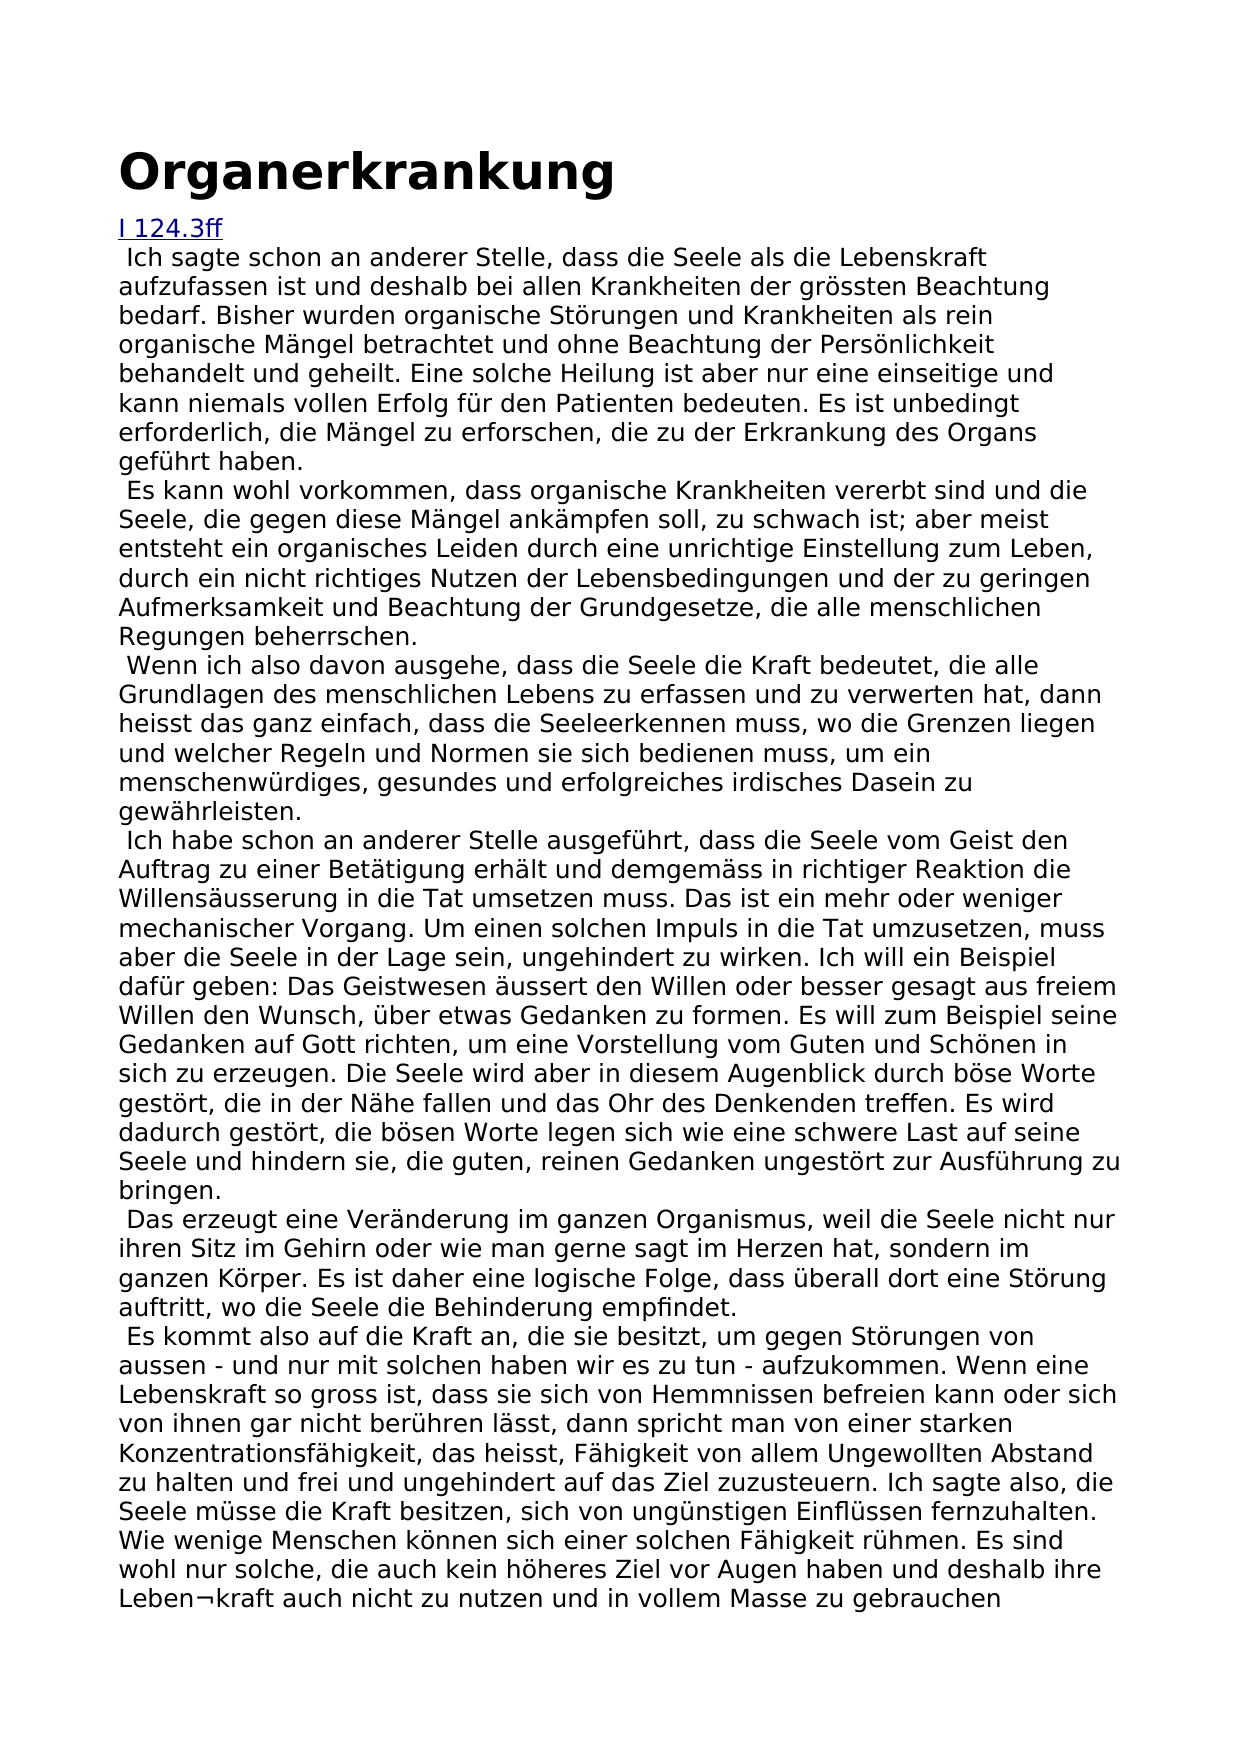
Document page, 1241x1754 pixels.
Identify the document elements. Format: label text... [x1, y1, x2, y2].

subtitle Organerkrankung [118, 143, 1122, 201]
text I 124.3ff Ich sagte schon an anderer Stelle, dass die Seele als die Lebenskraft aufzufassen ist und deshalb bei allen Krankheiten der grössten Beachtung bedarf. Bisher wurden organische Störungen und Krankheiten als rein organische Mängel betrachtet und ohne Beachtung der Persönlichkeit behandelt und geheilt. Eine solche Heilung ist aber nur eine einseitige und kann niemals vollen Erfolg für den Patienten bedeuten. Es ist unbedingt erforderlich, die Mängel zu erforschen, die zu der Erkrankung des Organs geführt haben. Es kann wohl vorkommen, dass organische Krankheiten vererbt sind und die Seele, die gegen diese Mängel ankämpfen soll, zu schwach ist; aber meist entsteht ein organisches Leiden durch eine unrichtige Einstellung zum Leben, durch ein nicht richtiges Nutzen der Lebensbedingungen und der zu geringen Aufmerksamkeit und Beachtung der Grundgesetze, die alle menschlichen Regungen beherrschen. Wenn ich also davon ausgehe, dass die Seele die Kraft bedeutet, die alle Grundlagen des menschlichen Lebens zu erfassen und zu verwerten hat, dann heisst das ganz einfach, dass die Seeleerkennen muss, wo die Grenzen liegen und welcher Regeln und Normen sie sich bedienen muss, um ein menschenwürdiges, gesundes und erfolgreiches irdisches Dasein zu gewährleisten. Ich habe schon an anderer Stelle ausgeführt, dass die Seele vom Geist den Auftrag zu einer Betätigung erhält und demgemäss in richtiger Reaktion die Willensäusserung in die Tat umsetzen muss. Das ist ein mehr oder weniger mechanischer Vorgang. Um einen solchen Impuls in die Tat umzusetzen, muss aber die Seele in der Lage sein, ungehindert zu wirken. Ich will ein Beispiel dafür geben: Das Geistwesen äussert den Willen oder besser gesagt aus freiem Willen den Wunsch, über etwas Gedanken zu formen. Es will zum Beispiel seine Gedanken auf Gott richten, um eine Vorstellung vom Guten und Schönen in sich zu erzeugen. Die Seele wird aber in diesem Augenblick durch böse Worte gestört, die in der Nähe fallen und das Ohr des Denkenden treffen. Es wird dadurch gestört, die bösen Worte legen sich wie eine schwere Last auf seine Seele und hindern sie, die guten, reinen Gedanken ungestört zur Ausführung zu bringen. Das erzeugt eine Veränderung im ganzen Organismus, weil die Seele nicht nur ihren Sitz im Gehirn oder wie man gerne sagt im Herzen hat, sondern im ganzen Körper. Es ist daher eine logische Folge, dass überall dort eine Störung auftritt, wo die Seele die Behinderung empfindet. Es kommt also auf die Kraft an, die sie besitzt, um gegen Störungen von aussen - und nur mit solchen haben wir es zu tun - aufzukommen. Wenn eine Lebenskraft so gross ist, dass sie sich von Hemmnissen befreien kann oder sich von ihnen gar nicht berühren lässt, dann spricht man von einer starken Konzentrationsfähigkeit, das heisst, Fähigkeit von allem Ungewollten Abstand zu halten und frei und ungehindert auf das Ziel zuzusteuern. Ich sagte also, die Seele müsse die Kraft besitzen, sich von ungünstigen Einflüssen fernzuhalten. Wie wenige Menschen können sich einer solchen Fähigkeit rühmen. Es sind wohl nur solche, die auch kein höheres Ziel vor Augen haben und deshalb ihre Leben¬kraft auch nicht zu nutzen und in vollem Masse zu gebrauchen [118, 214, 1122, 1614]
